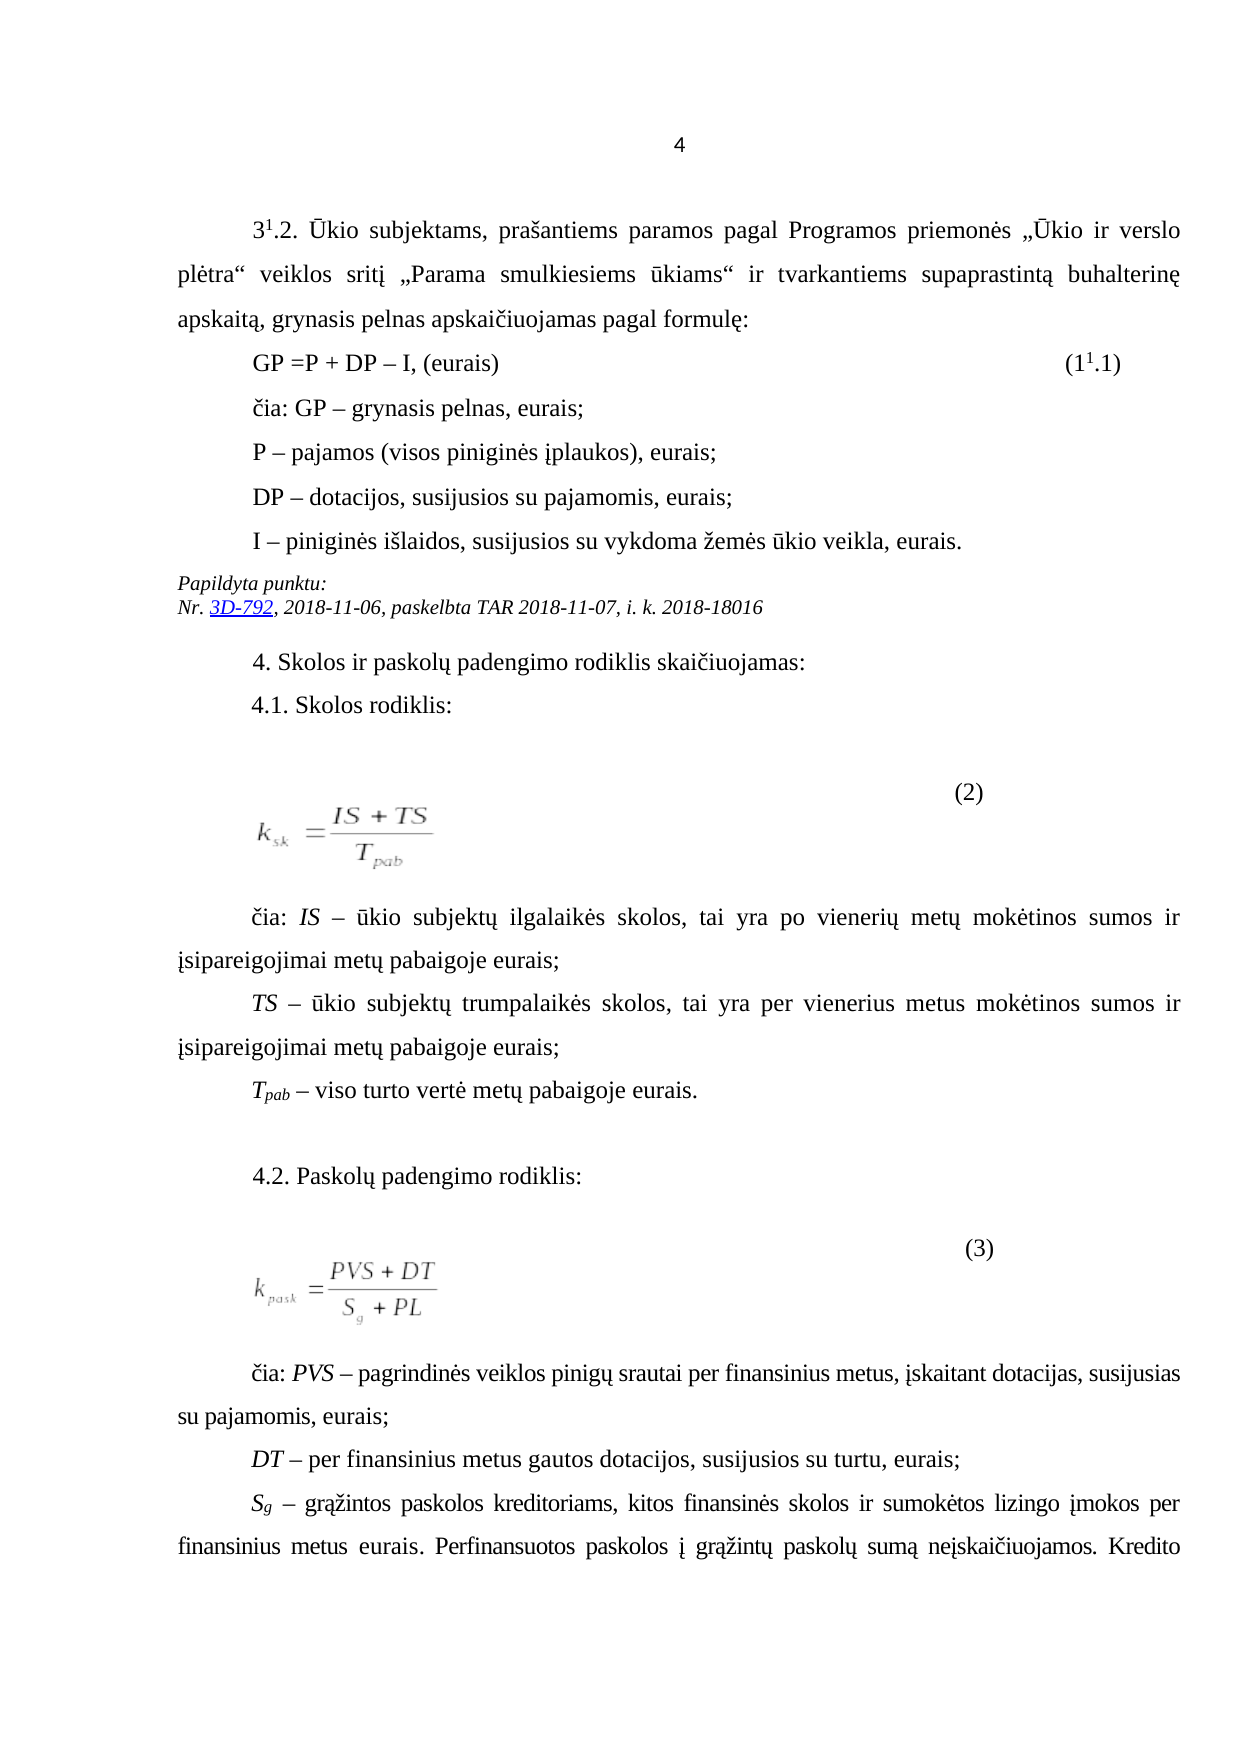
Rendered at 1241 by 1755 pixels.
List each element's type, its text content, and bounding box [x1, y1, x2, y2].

text čia: GP – grynasis pelnas, eurais; [177, 393, 1181, 421]
text Tpab – viso turto vertė metų pabaigoje eurais. [177, 1075, 1181, 1103]
text 4. Skolos ir paskolų padengimo rodiklis skaičiuojamas: [252, 647, 1181, 676]
text čia: PVS – pagrindinės veiklos pinigų srautai per finansinius metus, įskaitant dotacijas, susijusias su pajamomis, eurais; [177, 1358, 1181, 1430]
text DT – per finansinius metus gautos dotacijos, susijusios su turtu, eurais; [177, 1444, 1181, 1473]
text TS – ūkio subjektų trumpalaikės skolos, tai yra per vienerius metus mokėtinos sumos ir įsipareigojimai metų pabaigoje eurais; [177, 988, 1181, 1060]
text GP =P + DP – I, (eurais) (11.1) [177, 348, 1181, 377]
text I – piniginės išlaidos, susijusios su vykdoma žemės ūkio veikla, eurais. [177, 526, 1181, 555]
text čia: IS – ūkio subjektų ilgalaikės skolos, tai yra po vienerių metų mokėtinos sumos ir įsipareigojimai metų pabaigoje eurais; [177, 902, 1181, 974]
text 4.1. Skolos rodiklis: [177, 691, 1181, 719]
text (2) [177, 777, 1181, 873]
text Nr. 3D-792, 2018-11-06, paskelbta TAR 2018-11-07, i. k. 2018-18016 [177, 594, 1181, 619]
text 4.2. Paskolų padengimo rodiklis: [233, 1161, 1181, 1190]
text 31.2. Ūkio subjektams, prašantiems paramos pagal Programos priemonės „Ūkio ir verslo plėtra“ veiklos sritį „Parama smulkiesiems ūkiams“ ir tvarkantiems supaprastintą buhalterinę apskaitą, grynasis pelnas apskaičiuojamas pagal formulę: [177, 215, 1181, 332]
text DP – dotacijos, susijusios su pajamomis, eurais; [177, 482, 1181, 510]
text Sg – grąžintos paskolos kreditoriams, kitos finansinės skolos ir sumokėtos lizingo įmokos per finansinius metus eurais. Perfinansuotos paskolos į grąžintų paskolų sumą neįskaičiuojamos. Kredito [177, 1488, 1181, 1559]
text Papildyta punktu: [177, 571, 1181, 594]
text P – pajamos (visos piniginės įplaukos), eurais; [177, 437, 1181, 466]
text (3) [177, 1233, 1181, 1329]
